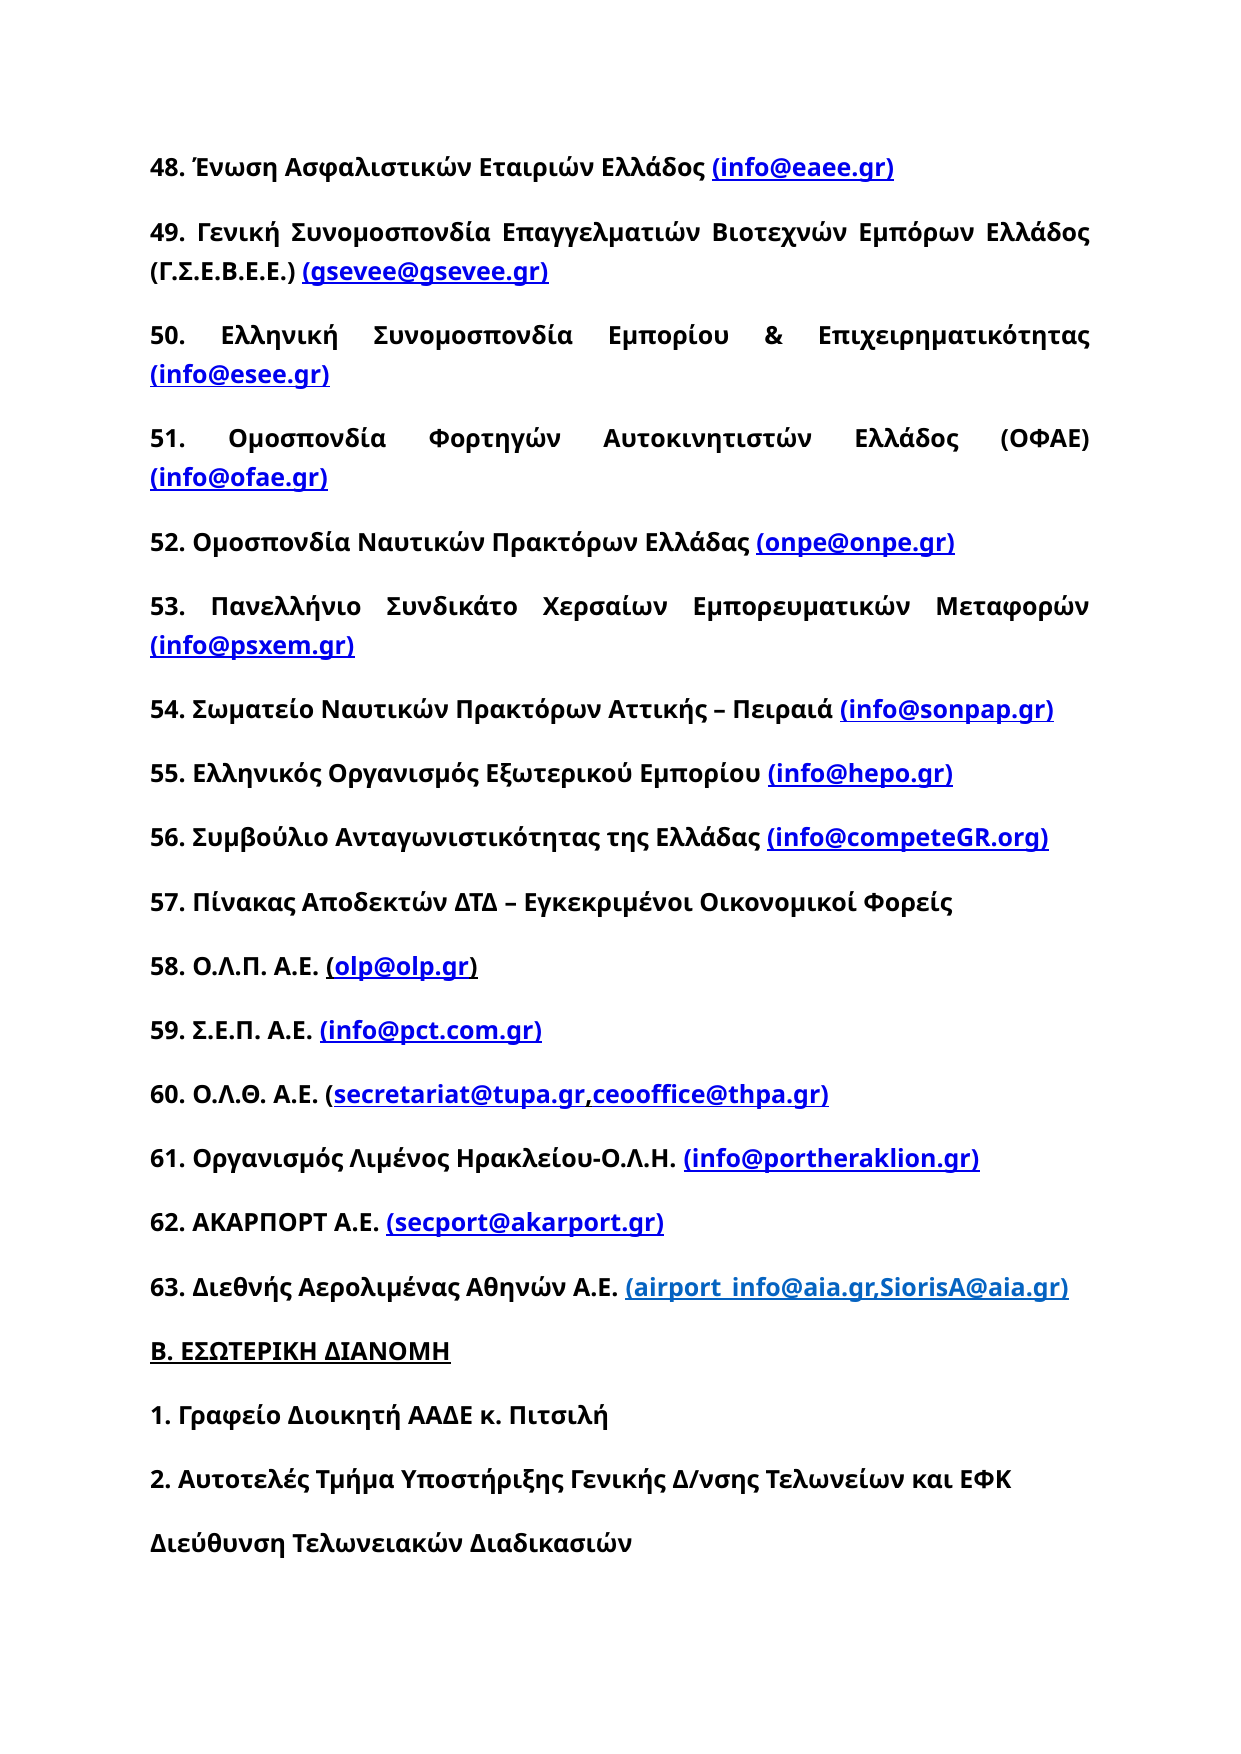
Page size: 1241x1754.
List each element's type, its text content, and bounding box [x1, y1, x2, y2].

text 2. Αυτοτελές Τμήμα Υποστήριξης Γενικής Δ/νσης Τελωνείων και ΕΦΚ [150, 1462, 1090, 1496]
text 58. Ο.Λ.Π. Α.Ε. (olp@olp.gr) [150, 948, 1090, 982]
text 53. Πανελλήνιο Συνδικάτο Χερσαίων Εμπορευματικών Μεταφορών (info@psxem.gr) [150, 588, 1090, 662]
text 55. Ελληνικός Οργανισμός Εξωτερικού Εμπορίου (info@hepo.gr) [150, 756, 1090, 790]
text 56. Συμβούλιο Ανταγωνιστικότητας της Ελλάδας (info@competeGR.org) [150, 820, 1090, 854]
text 52. Ομοσπονδία Ναυτικών Πρακτόρων Ελλάδας (onpe@onpe.gr) [150, 524, 1090, 558]
text 60. Ο.Λ.Θ. Α.Ε. (secretariat@tupa.gr,ceooffice@thpa.gr) [150, 1077, 1090, 1111]
text 57. Πίνακας Αποδεκτών ΔΤΔ – Εγκεκριμένοι Οικονομικοί Φορείς [150, 884, 1090, 918]
text 49. Γενική Συνομοσπονδία Επαγγελματιών Βιοτεχνών Εμπόρων Ελλάδος (Γ.Σ.Ε.Β.Ε.Ε.) (gsevee@gsevee.gr) [150, 214, 1090, 287]
text 59. Σ.Ε.Π. Α.Ε. (info@pct.com.gr) [150, 1012, 1090, 1047]
text 63. Διεθνής Αερολιμένας Αθηνών A.E. (airport_info@aia.gr,SiorisA@aia.gr) [150, 1269, 1090, 1303]
text 48. Ένωση Ασφαλιστικών Εταιριών Ελλάδος (info@eaee.gr) [150, 150, 1090, 184]
text 51. Ομοσπονδία Φορτηγών Αυτοκινητιστών Ελλάδος (ΟΦΑΕ) (info@ofae.gr) [150, 421, 1090, 494]
text 54. Σωματείο Ναυτικών Πρακτόρων Αττικής – Πειραιά (info@sonpap.gr) [150, 692, 1090, 726]
text Διεύθυνση Τελωνειακών Διαδικασιών [150, 1526, 1090, 1560]
text 62. ΑΚΑΡΠΟΡΤ Α.Ε. (secport@akarport.gr) [150, 1205, 1090, 1239]
text Β. ΕΣΩΤΕΡΙΚΗ ΔΙΑΝΟΜΗ [150, 1333, 1090, 1367]
text 61. Οργανισμός Λιμένος Ηρακλείου-Ο.Λ.Η. (info@portheraklion.gr) [150, 1141, 1090, 1175]
text 1. Γραφείο Διοικητή ΑΑΔΕ κ. Πιτσιλή [150, 1397, 1090, 1432]
text 50. Ελληνική Συνομοσπονδία Εμπορίου & Επιχειρηματικότητας (info@esee.gr) [150, 317, 1090, 391]
